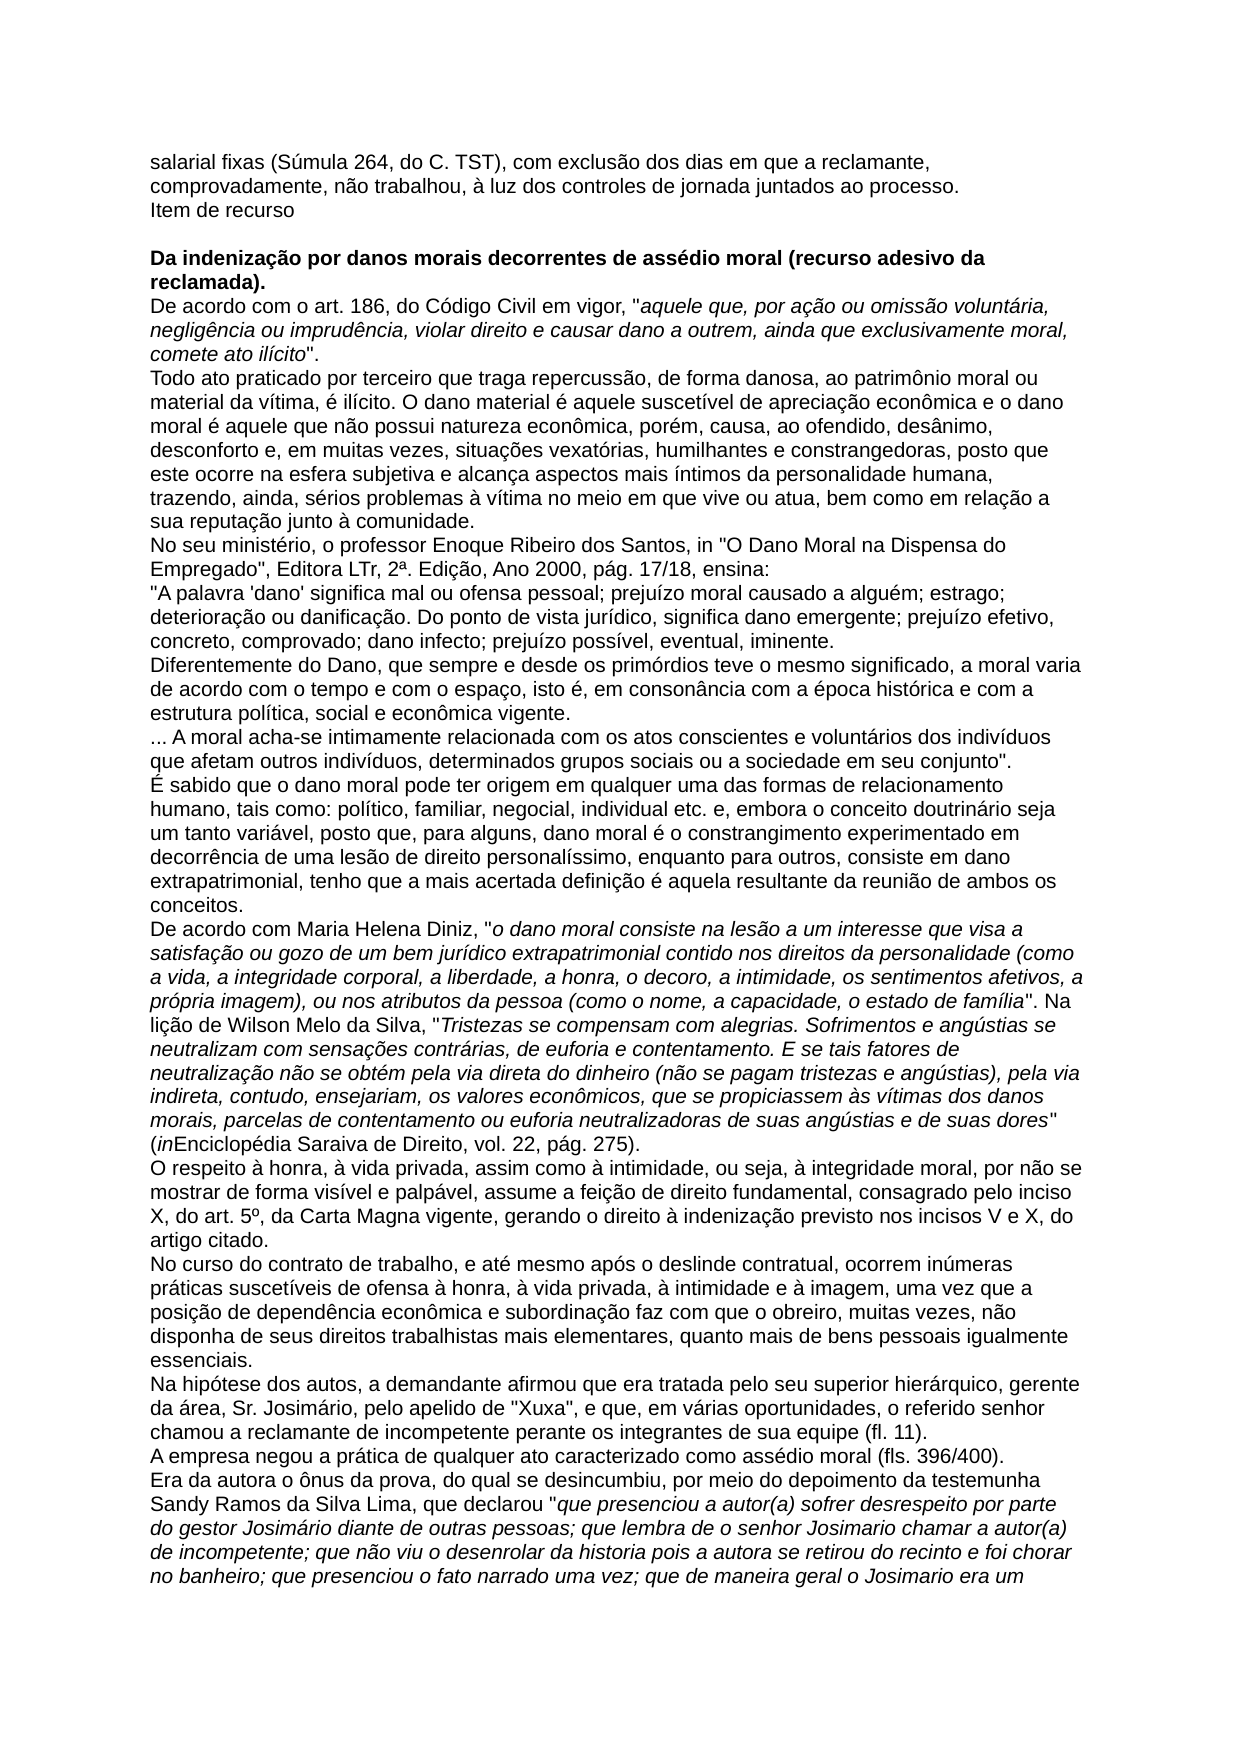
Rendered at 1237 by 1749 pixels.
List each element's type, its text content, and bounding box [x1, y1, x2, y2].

text É sabido que o dano moral pode ter origem em qualquer uma das formas de relacionamento humano, tais como: político, familiar, negocial, individual etc. e, embora o conceito doutrinário seja um tanto variável, posto que, para alguns, dano moral é o constrangimento experimentado em decorrência de uma lesão de direito personalíssimo, enquanto para outros, consiste em dano extrapatrimonial, tenho que a mais acertada definição é aquela resultante da reunião de ambos os conceitos. [150, 773, 1086, 917]
text Na hipótese dos autos, a demandante afirmou que era tratada pelo seu superior hierárquico, gerente da área, Sr. Josimário, pelo apelido de "Xuxa", e que, em várias oportunidades, o referido senhor chamou a reclamante de incompetente perante os integrantes de sua equipe (fl. 11). [150, 1372, 1086, 1444]
text ... A moral acha-se intimamente relacionada com os atos conscientes e voluntários dos indivíduos que afetam outros indivíduos, determinados grupos sociais ou a sociedade em seu conjunto". [150, 725, 1086, 773]
text Era da autora o ônus da prova, do qual se desincumbiu, por meio do depoimento da testemunha Sandy Ramos da Silva Lima, que declarou "que presenciou a autor(a) sofrer desrespeito por parte do gestor Josimário diante de outras pessoas; que lembra de o senhor Josimario chamar a autor(a) de incompetente; que não viu o desenrolar da historia pois a autora se retirou do recinto e foi chorar no banheiro; que presenciou o fato narrado uma vez; que de maneira geral o Josimario era um [150, 1468, 1086, 1587]
text Item de recurso [150, 198, 1086, 222]
text De acordo com o art. 186, do Código Civil em vigor, "aquele que, por ação ou omissão voluntária, negligência ou imprudência, violar direito e causar dano a outrem, ainda que exclusivamente moral, comete ato ilícito". [150, 294, 1086, 366]
text A empresa negou a prática de qualquer ato caracterizado como assédio moral (fls. 396/400). [150, 1444, 1086, 1468]
text No seu ministério, o professor Enoque Ribeiro dos Santos, in "O Dano Moral na Dispensa do Empregado", Editora LTr, 2ª. Edição, Ano 2000, pág. 17/18, ensina: [150, 533, 1086, 581]
text "A palavra 'dano' significa mal ou ofensa pessoal; prejuízo moral causado a alguém; estrago; deterioração ou danificação. Do ponto de vista jurídico, significa dano emergente; prejuízo efetivo, concreto, comprovado; dano infecto; prejuízo possível, eventual, iminente. [150, 581, 1086, 653]
text No curso do contrato de trabalho, e até mesmo após o deslinde contratual, ocorrem inúmeras práticas suscetíveis de ofensa à honra, à vida privada, à intimidade e à imagem, uma vez que a posição de dependência econômica e subordinação faz com que o obreiro, muitas vezes, não disponha de seus direitos trabalhistas mais elementares, quanto mais de bens pessoais igualmente essenciais. [150, 1252, 1086, 1372]
text Todo ato praticado por terceiro que traga repercussão, de forma danosa, ao patrimônio moral ou material da vítima, é ilícito. O dano material é aquele suscetível de apreciação econômica e o dano moral é aquele que não possui natureza econômica, porém, causa, ao ofendido, desânimo, desconforto e, em muitas vezes, situações vexatórias, humilhantes e constrangedoras, posto que este ocorre na esfera subjetiva e alcança aspectos mais íntimos da personalidade humana, trazendo, ainda, sérios problemas à vítima no meio em que vive ou atua, bem como em relação a sua reputação junto à comunidade. [150, 366, 1086, 533]
text Diferentemente do Dano, que sempre e desde os primórdios teve o mesmo significado, a moral varia de acordo com o tempo e com o espaço, isto é, em consonância com a época histórica e com a estrutura política, social e econômica vigente. [150, 653, 1086, 725]
text Da indenização por danos morais decorrentes de assédio moral (recurso adesivo da reclamada). [150, 246, 1086, 294]
text De acordo com Maria Helena Diniz, "o dano moral consiste na lesão a um interesse que visa a satisfação ou gozo de um bem jurídico extrapatrimonial contido nos direitos da personalidade (como a vida, a integridade corporal, a liberdade, a honra, o decoro, a intimidade, os sentimentos afetivos, a própria imagem), ou nos atributos da pessoa (como o nome, a capacidade, o estado de família". Na lição de Wilson Melo da Silva, "Tristezas se compensam com alegrias. Sofrimentos e angústias se neutralizam com sensações contrárias, de euforia e contentamento. E se tais fatores de neutralização não se obtém pela via direta do dinheiro (não se pagam tristezas e angústias), pela via indireta, contudo, ensejariam, os valores econômicos, que se propiciassem às vítimas dos danos morais, parcelas de contentamento ou euforia neutralizadoras de suas angústias e de suas dores" (inEnciclopédia Saraiva de Direito, vol. 22, pág. 275). [150, 917, 1086, 1156]
text O respeito à honra, à vida privada, assim como à intimidade, ou seja, à integridade moral, por não se mostrar de forma visível e palpável, assume a feição de direito fundamental, consagrado pelo inciso X, do art. 5º, da Carta Magna vigente, gerando o direito à indenização previsto nos incisos V e X, do artigo citado. [150, 1156, 1086, 1252]
text salarial fixas (Súmula 264, do C. TST), com exclusão dos dias em que a reclamante, comprovadamente, não trabalhou, à luz dos controles de jornada juntados ao processo. [150, 150, 1086, 198]
